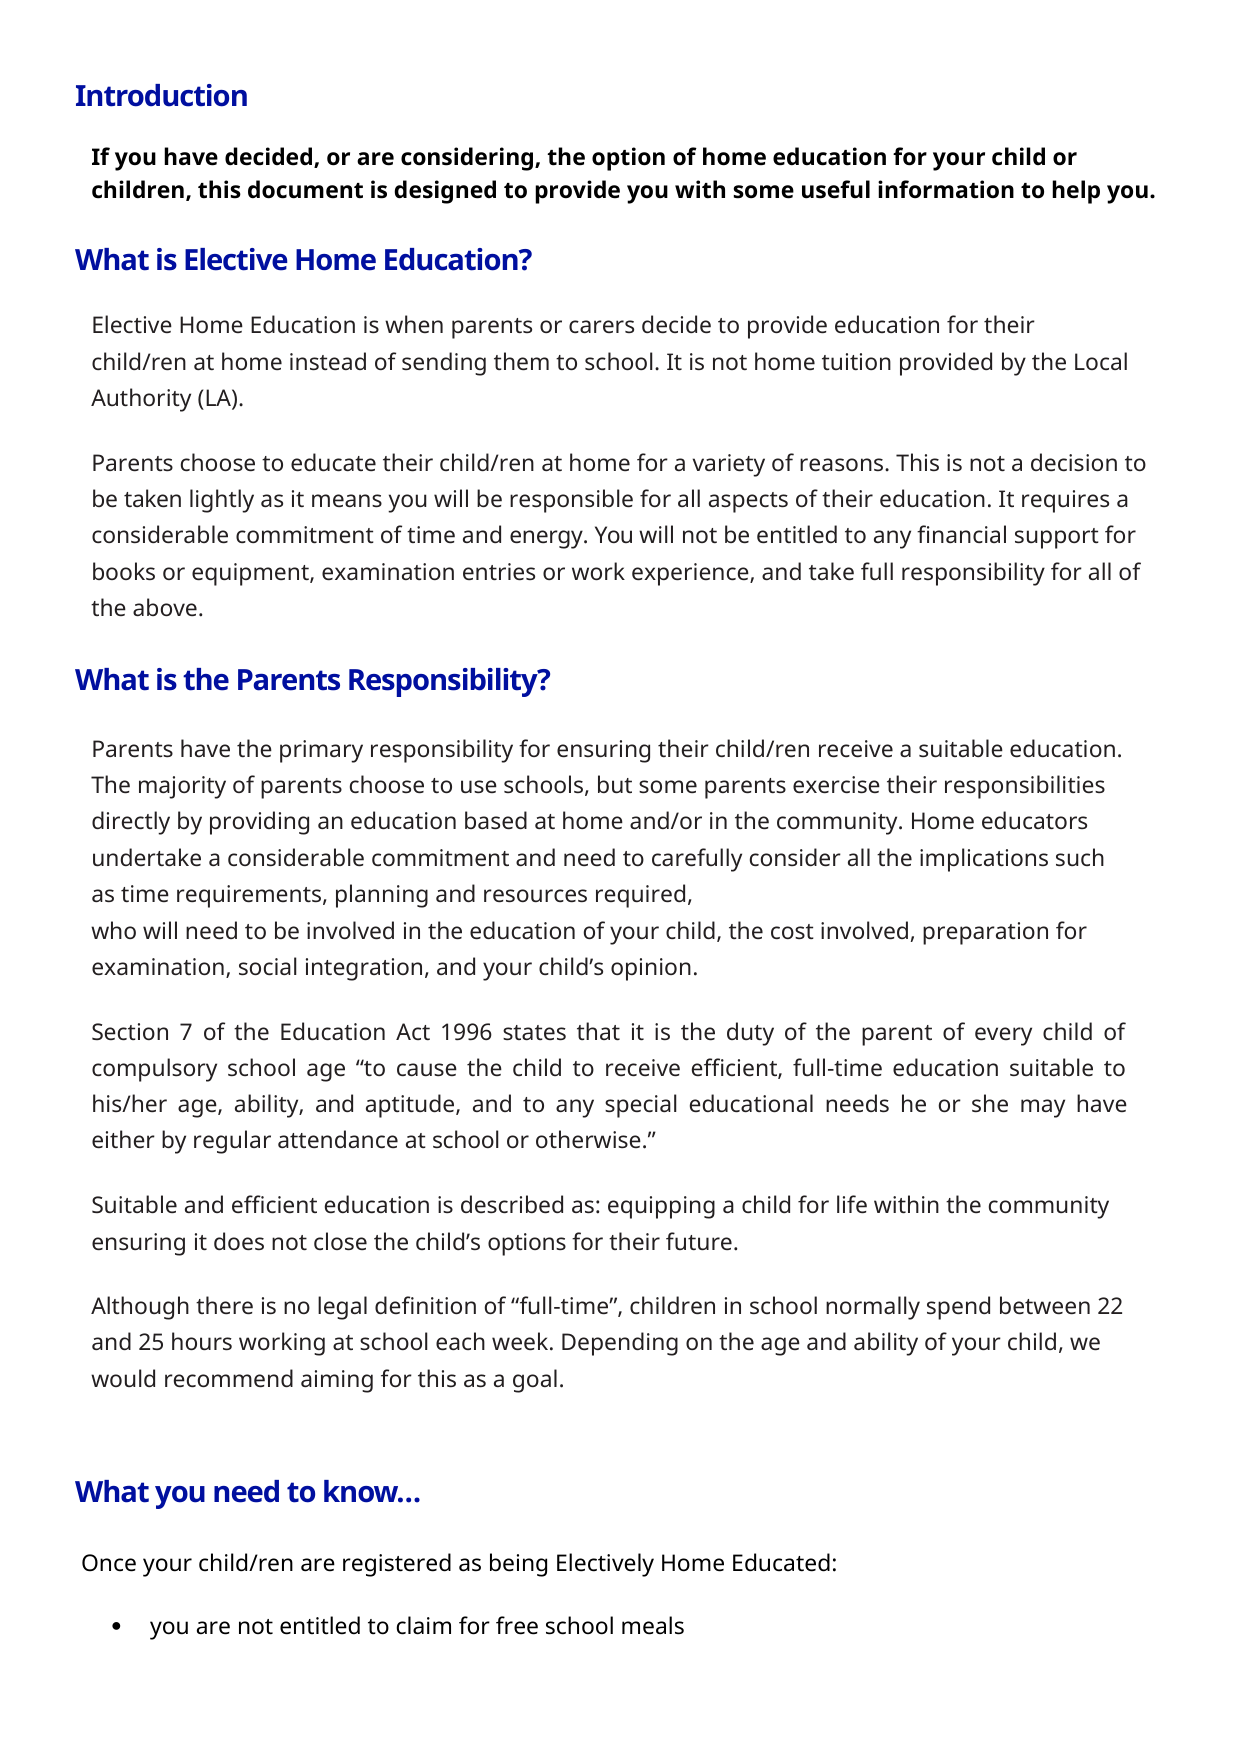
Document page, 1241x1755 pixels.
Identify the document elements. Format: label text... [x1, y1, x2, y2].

text Parents have the primary responsibility for ensuring their child/ren receive a suitable education. [91, 733, 1128, 764]
subtitle Introduction [75, 75, 1166, 115]
text Elective Home Education is when parents or carers decide to provide education for their child/ren at home instead of sending them to school. It is not home tuition provided by the Local Authority (LA). [91, 309, 1137, 413]
text Suitable and efficient education is described as: equipping a child for life within the community ensuring it does not close the child’s options for their future. [91, 1189, 1128, 1257]
text Parents choose to educate their child/ren at home for a variety of reasons. This is not a decision to be taken lightly as it means you will be responsible for all aspects of their education. It requires a considerable commitment of time and energy. You will not be entitled to any financial support for books or equipment, examination entries or work experience, and take full responsibility for all of the above. [91, 447, 1159, 623]
list you are not entitled to claim for free school meals [112, 1610, 1166, 1641]
text Although there is no legal definition of “full-time”, children in school normally spend between 22 and 25 hours working at school each week. Depending on the age and ability of your child, we would recommend aiming for this as a goal. [91, 1290, 1144, 1394]
text Section 7 of the Education Act 1996 states that it is the duty of the parent of every child of compulsory school age “to cause the child to receive efficient, full-time education suitable to his/her age, ability, and aptitude, and to any special educational needs he or she may have either by regular attendance at school or otherwise.” [91, 1016, 1128, 1156]
text who will need to be involved in the education of your child, the cost involved, preparation for examination, social integration, and your child’s opinion. [91, 915, 1134, 982]
subtitle What is the Parents Responsibility? [75, 659, 1166, 699]
subtitle What is Elective Home Education? [75, 239, 1166, 279]
text The majority of parents choose to use schools, but some parents exercise their responsibilities directly by providing an education based at home and/or in the community. Home educators undertake a considerable commitment and need to carefully consider all the implications such as time requirements, planning and resources required, [91, 769, 1123, 909]
subtitle What you need to know… [75, 1471, 1166, 1511]
text Once your child/ren are registered as being Electively Home Educated: [75, 1547, 1166, 1578]
text If you have decided, or are considering, the option of home education for your child or children, this document is designed to provide you with some useful information to help you. [91, 141, 1163, 206]
